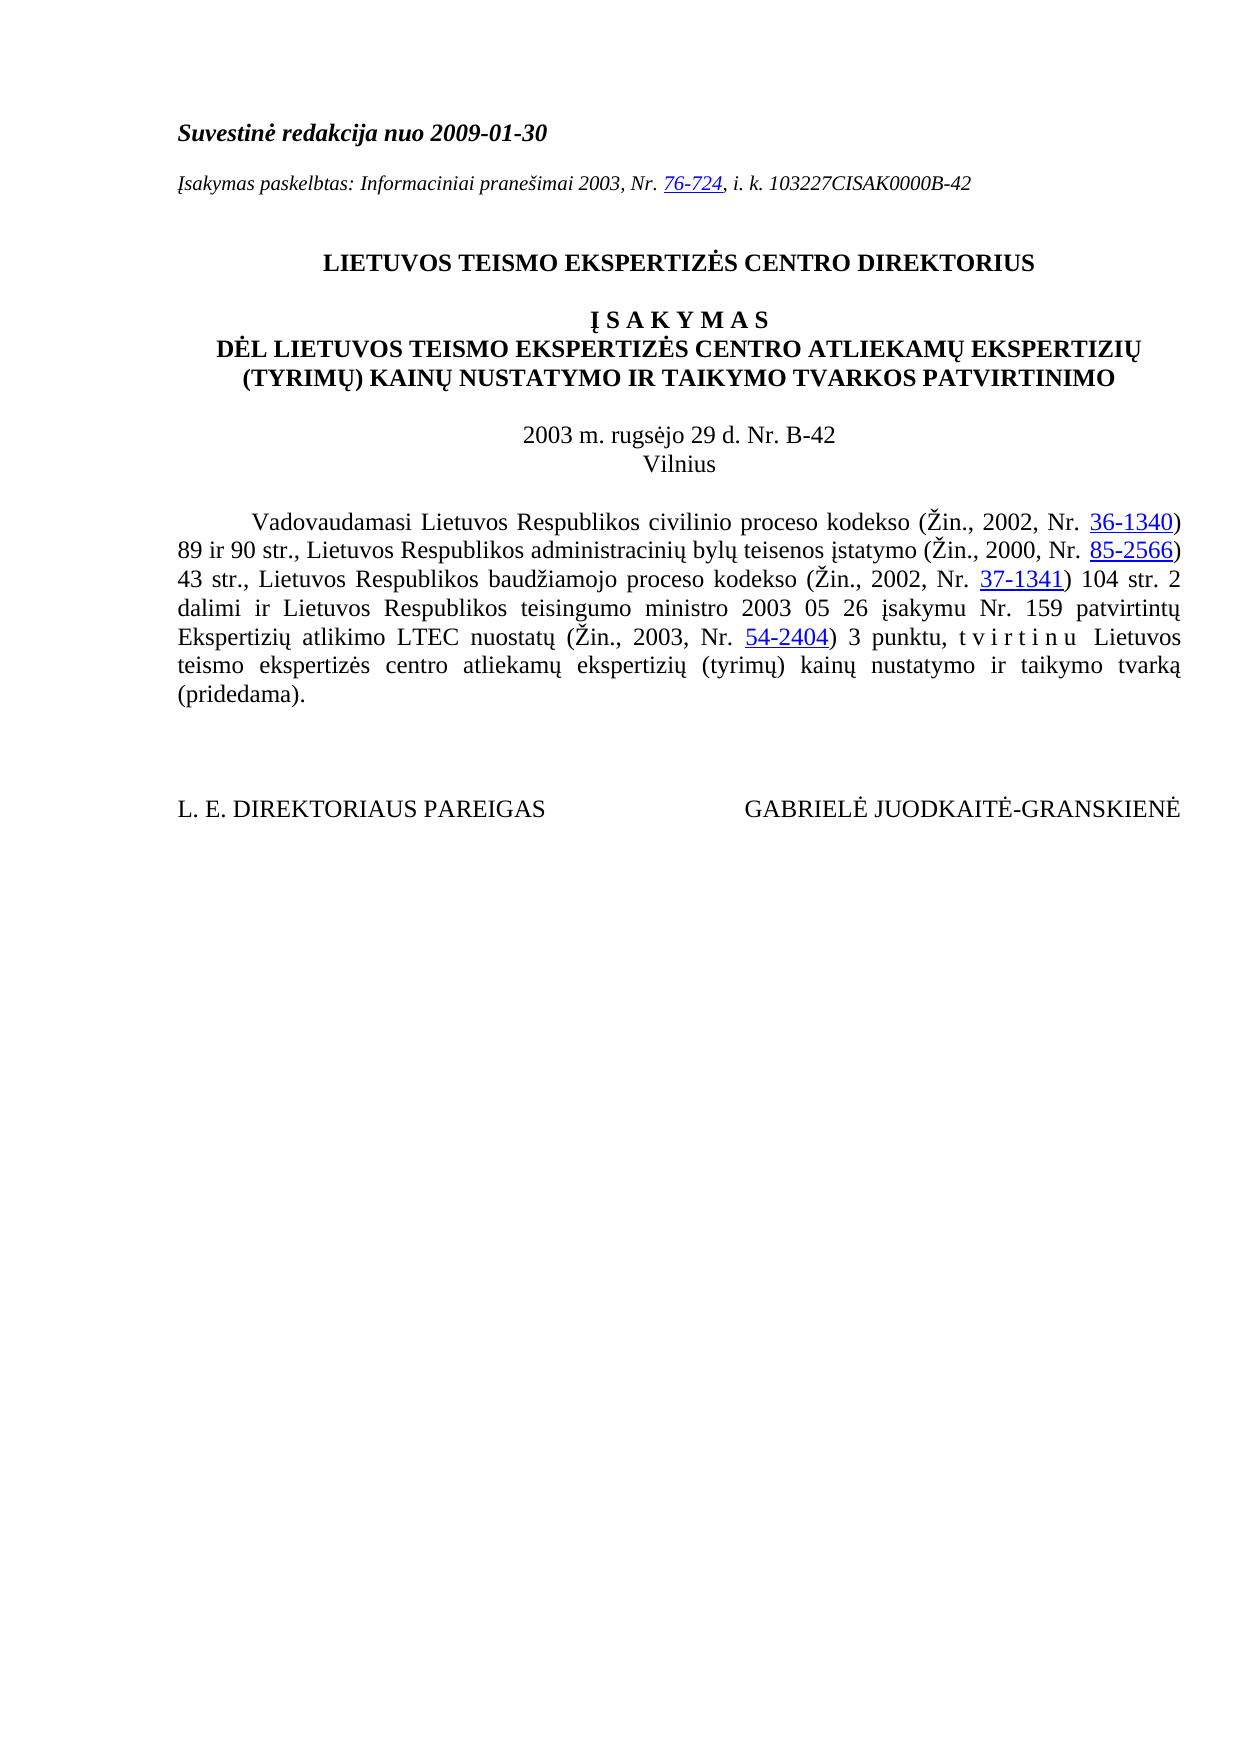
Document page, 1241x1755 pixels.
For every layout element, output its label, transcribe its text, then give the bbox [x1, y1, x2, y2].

text 2003 m. rugsėjo 29 d. Nr. B-42 [177, 420, 1181, 449]
text L. E. DIREKTORIAUS PAREIGAS GABRIELĖ JUODKAITĖ-GRANSKIENĖ [177, 794, 1181, 823]
text DĖL LIETUVOS TEISMO EKSPERTIZĖS CENTRO ATLIEKAMŲ EKSPERTIZIŲ (TYRIMŲ) KAINŲ NUSTATYMO IR TAIKYMO TVARKOS PATVIRTINIMO [177, 334, 1181, 392]
text Suvestinė redakcija nuo 2009-01-30 [177, 118, 1181, 147]
text Vadovaudamasi Lietuvos Respublikos civilinio proceso kodekso (Žin., 2002, Nr. 36-1340) 89 ir 90 str., Lietuvos Respublikos administracinių bylų teisenos įstatymo (Žin., 2000, Nr. 85-2566) 43 str., Lietuvos Respublikos baudžiamojo proceso kodekso (Žin., 2002, Nr. 37-1341) 104 str. 2 dalimi ir Lietuvos Respublikos teisingumo ministro 2003 05 26 įsakymu Nr. 159 patvirtintų Ekspertizių atlikimo LTEC nuostatų (Žin., 2003, Nr. 54-2404) 3 punktu, tvirtinu Lietuvos teismo ekspertizės centro atliekamų ekspertizių (tyrimų) kainų nustatymo ir taikymo tvarką (pridedama). [177, 507, 1181, 708]
text Vilnius [177, 449, 1181, 478]
text Įsakymas paskelbtas: Informaciniai pranešimai 2003, Nr. 76-724, i. k. 103227CISAK0000B-42 [177, 171, 1181, 195]
text Į S A K Y M A S [177, 305, 1181, 334]
text LIETUVOS TEISMO EKSPERTIZĖS CENTRO DIREKTORIUS [177, 248, 1181, 277]
